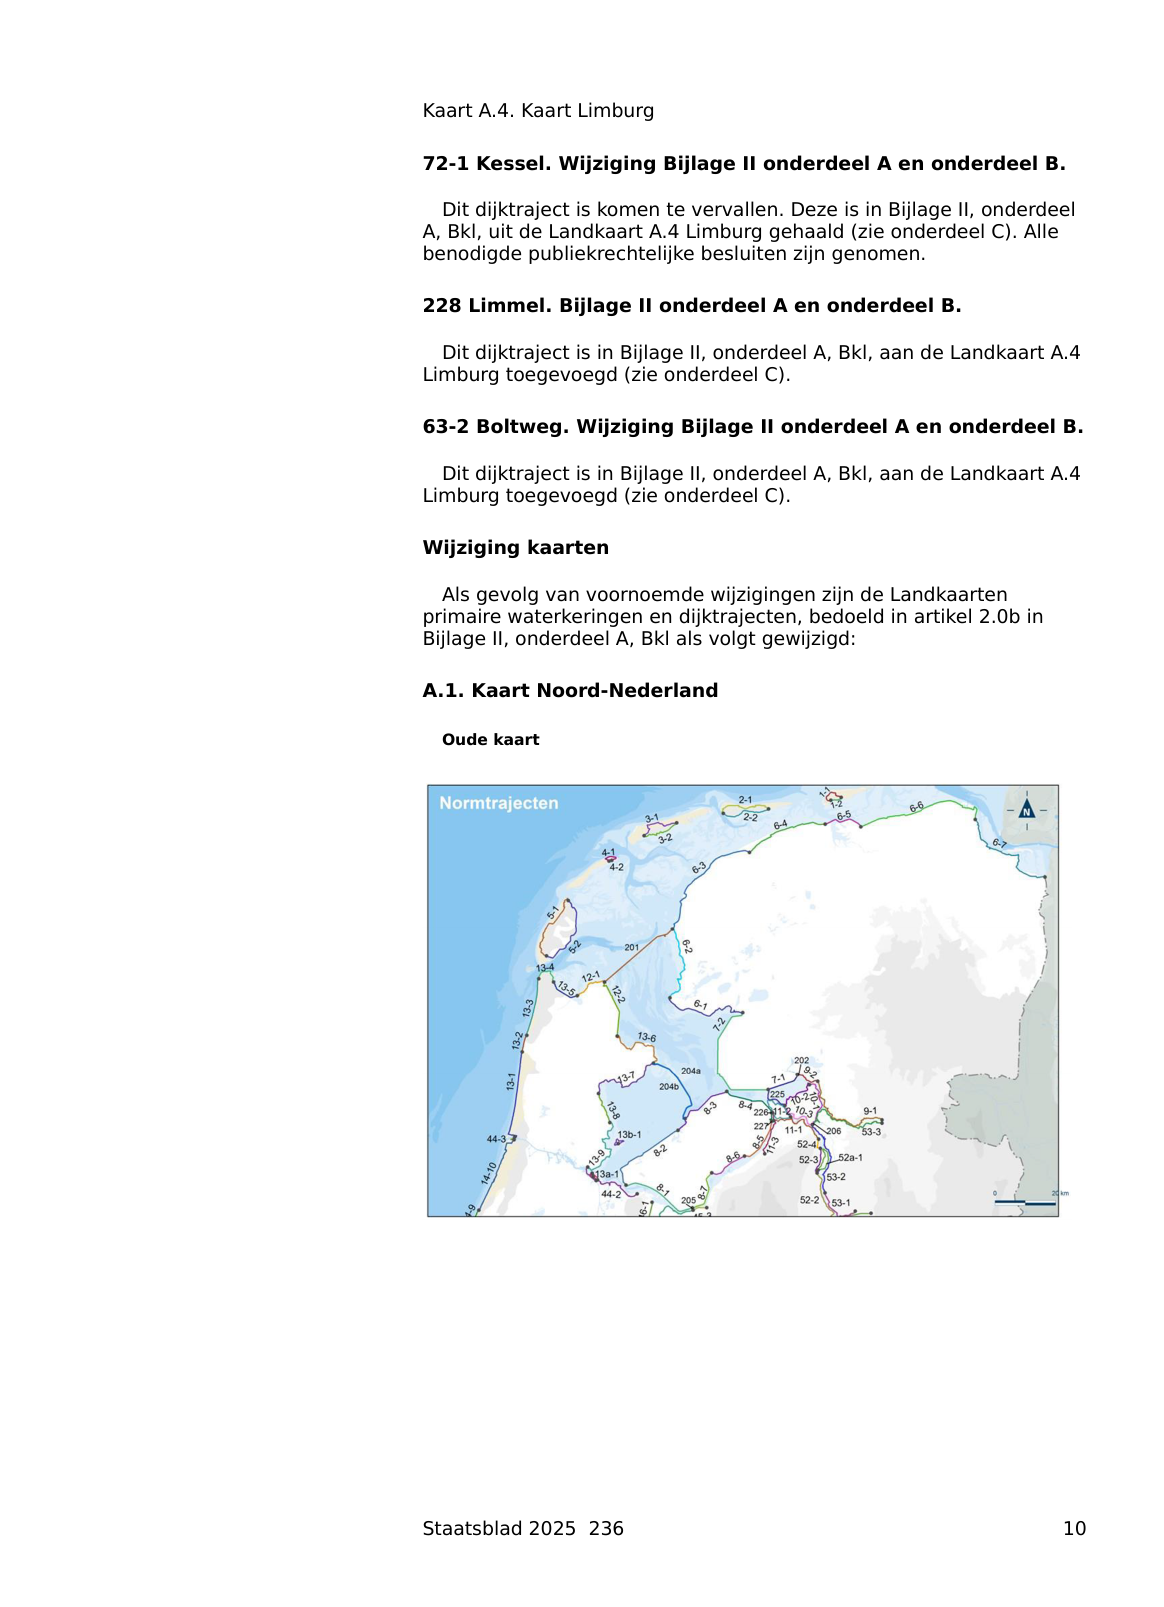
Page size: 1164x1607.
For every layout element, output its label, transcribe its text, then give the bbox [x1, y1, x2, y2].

text Dit dijktraject is komen te vervallen. Deze is in Bijlage II, onderdeel A, Bkl, uit de Landkaart A.4 Limburg gehaald (zie onderdeel C). Alle benodigde publiekrechtelijke besluiten zijn genomen. [422, 199, 1087, 265]
text Oude kaart [422, 731, 1072, 749]
subtitle A.1. Kaart Noord-Nederland [422, 680, 1087, 702]
picture [422, 782, 1072, 1220]
subtitle Wijziging kaarten [422, 537, 1087, 559]
text Dit dijktraject is in Bijlage II, onderdeel A, Bkl, aan de Landkaart A.4 Limburg toegevoegd (zie onderdeel C). [422, 342, 1087, 386]
subtitle Kaart A.4. Kaart Limburg [422, 100, 1087, 122]
subtitle 228 Limmel. Bijlage II onderdeel A en onderdeel B. [422, 295, 1087, 317]
subtitle 63-2 Boltweg. Wijziging Bijlage II onderdeel A en onderdeel B. [422, 416, 1087, 438]
subtitle 72-1 Kessel. Wijziging Bijlage II onderdeel A en onderdeel B. [422, 152, 1087, 174]
text Als gevolg van voornoemde wijzigingen zijn de Landkaarten primaire waterkeringen en dijktrajecten, bedoeld in artikel 2.0b in Bijlage II, onderdeel A, Bkl als volgt gewijzigd: [422, 584, 1087, 650]
text Dit dijktraject is in Bijlage II, onderdeel A, Bkl, aan de Landkaart A.4 Limburg toegevoegd (zie onderdeel C). [422, 463, 1087, 507]
